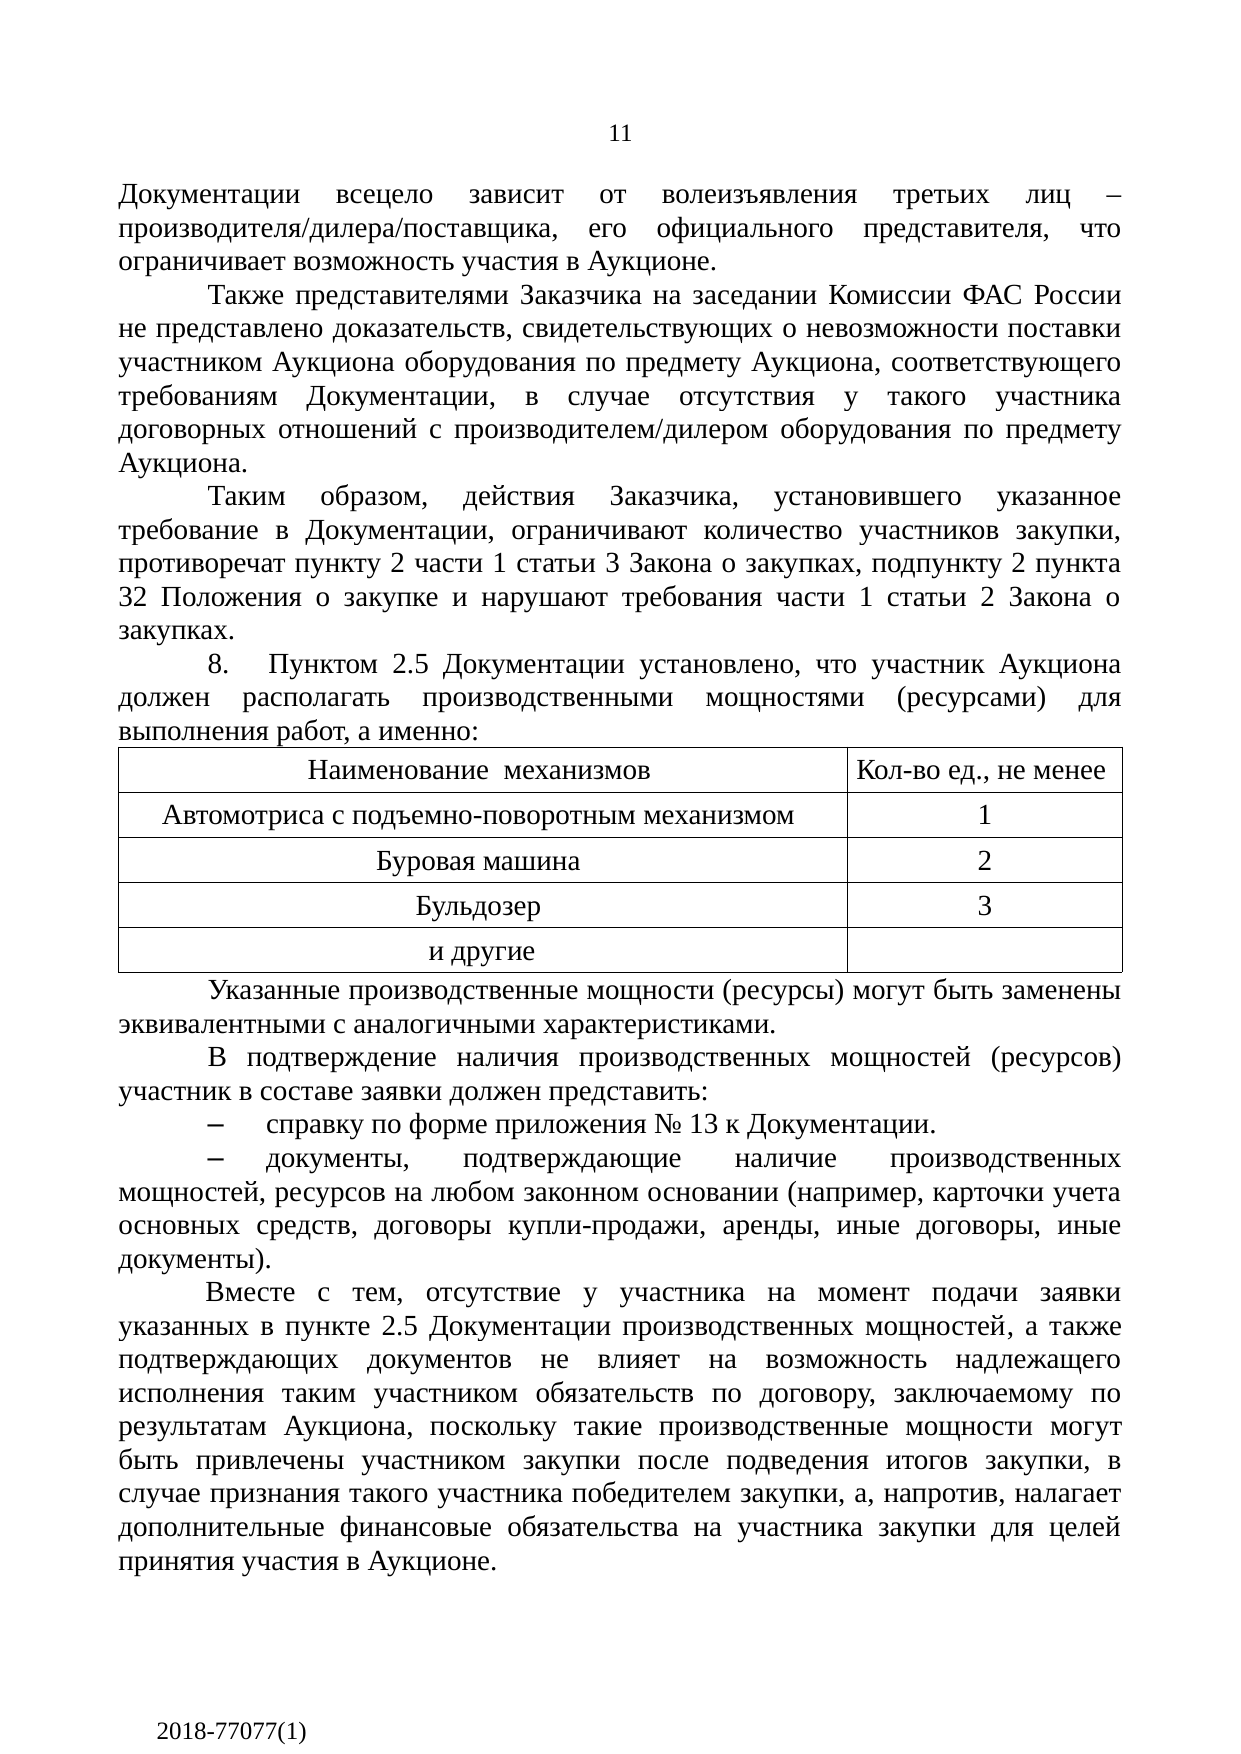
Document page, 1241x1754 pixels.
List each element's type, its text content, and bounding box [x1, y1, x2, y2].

table_cell [848, 928, 1122, 972]
table_cell и другие [119, 928, 847, 972]
text Вместе с тем, отсутствие у участника на момент подачи заявки указанных в пункте 2.5 Документации производственных мощностей, а также подтверждающих документов не влияет на возможность надлежащего исполнения таким участником обязательств по договору, заключаемому по результатам Аукциона, поскольку такие производственные мощности могут быть привлечены участником закупки после подведения итогов закупки, в случае признания такого участника победителем закупки, а, напротив, налагает дополнительные финансовые обязательства на участника закупки для целей принятия участия в Аукционе. [118, 1274, 1122, 1576]
table_cell 1 [848, 793, 1122, 837]
table_header Наименование механизмов [119, 748, 847, 792]
table_cell 2 [848, 838, 1122, 882]
table_cell Автомотриса с подъемно-поворотным механизмом [119, 793, 847, 837]
text Документации всецело зависит от волеизъявления третьих лиц – производителя/дилера/поставщика, его официального представителя, что ограничивает возможность участия в Аукционе. [118, 176, 1122, 277]
list справку по форме приложения № 13 к Документации. [118, 1106, 1122, 1140]
text В подтверждение наличия производственных мощностей (ресурсов) участник в составе заявки должен представить: [118, 1039, 1122, 1106]
table_cell Буровая машина [119, 838, 847, 882]
text Таким образом, действия Заказчика, установившего указанное требование в Документации, ограничивают количество участников закупки, противоречат пункту 2 части 1 статьи 3 Закона о закупках, подпункту 2 пункта 32 Положения о закупке и нарушают требования части 1 статьи 2 Закона о закупках. [118, 478, 1122, 646]
table_cell 3 [848, 883, 1122, 927]
text Указанные производственные мощности (ресурсы) могут быть заменены эквивалентными с аналогичными характеристиками. [118, 973, 1122, 1039]
list документы, подтверждающие наличие производственных мощностей, ресурсов на любом законном основании (например, карточки учета основных средств, договоры купли-продажи, аренды, иные договоры, иные документы). [118, 1140, 1122, 1274]
list Пунктом 2.5 Документации установлено, что участник Аукциона должен располагать производственными мощностями (ресурсами) для выполнения работ, а именно: [118, 646, 1122, 747]
text Также представителями Заказчика на заседании Комиссии ФАС России не представлено доказательств, свидетельствующих о невозможности поставки участником Аукциона оборудования по предмету Аукциона, соответствующего требованиям Документации, в случае отсутствия у такого участника договорных отношений с производителем/дилером оборудования по предмету Аукциона. [118, 277, 1122, 478]
table_header Кол-во ед., не менее [848, 748, 1122, 792]
table_cell Бульдозер [119, 883, 847, 927]
